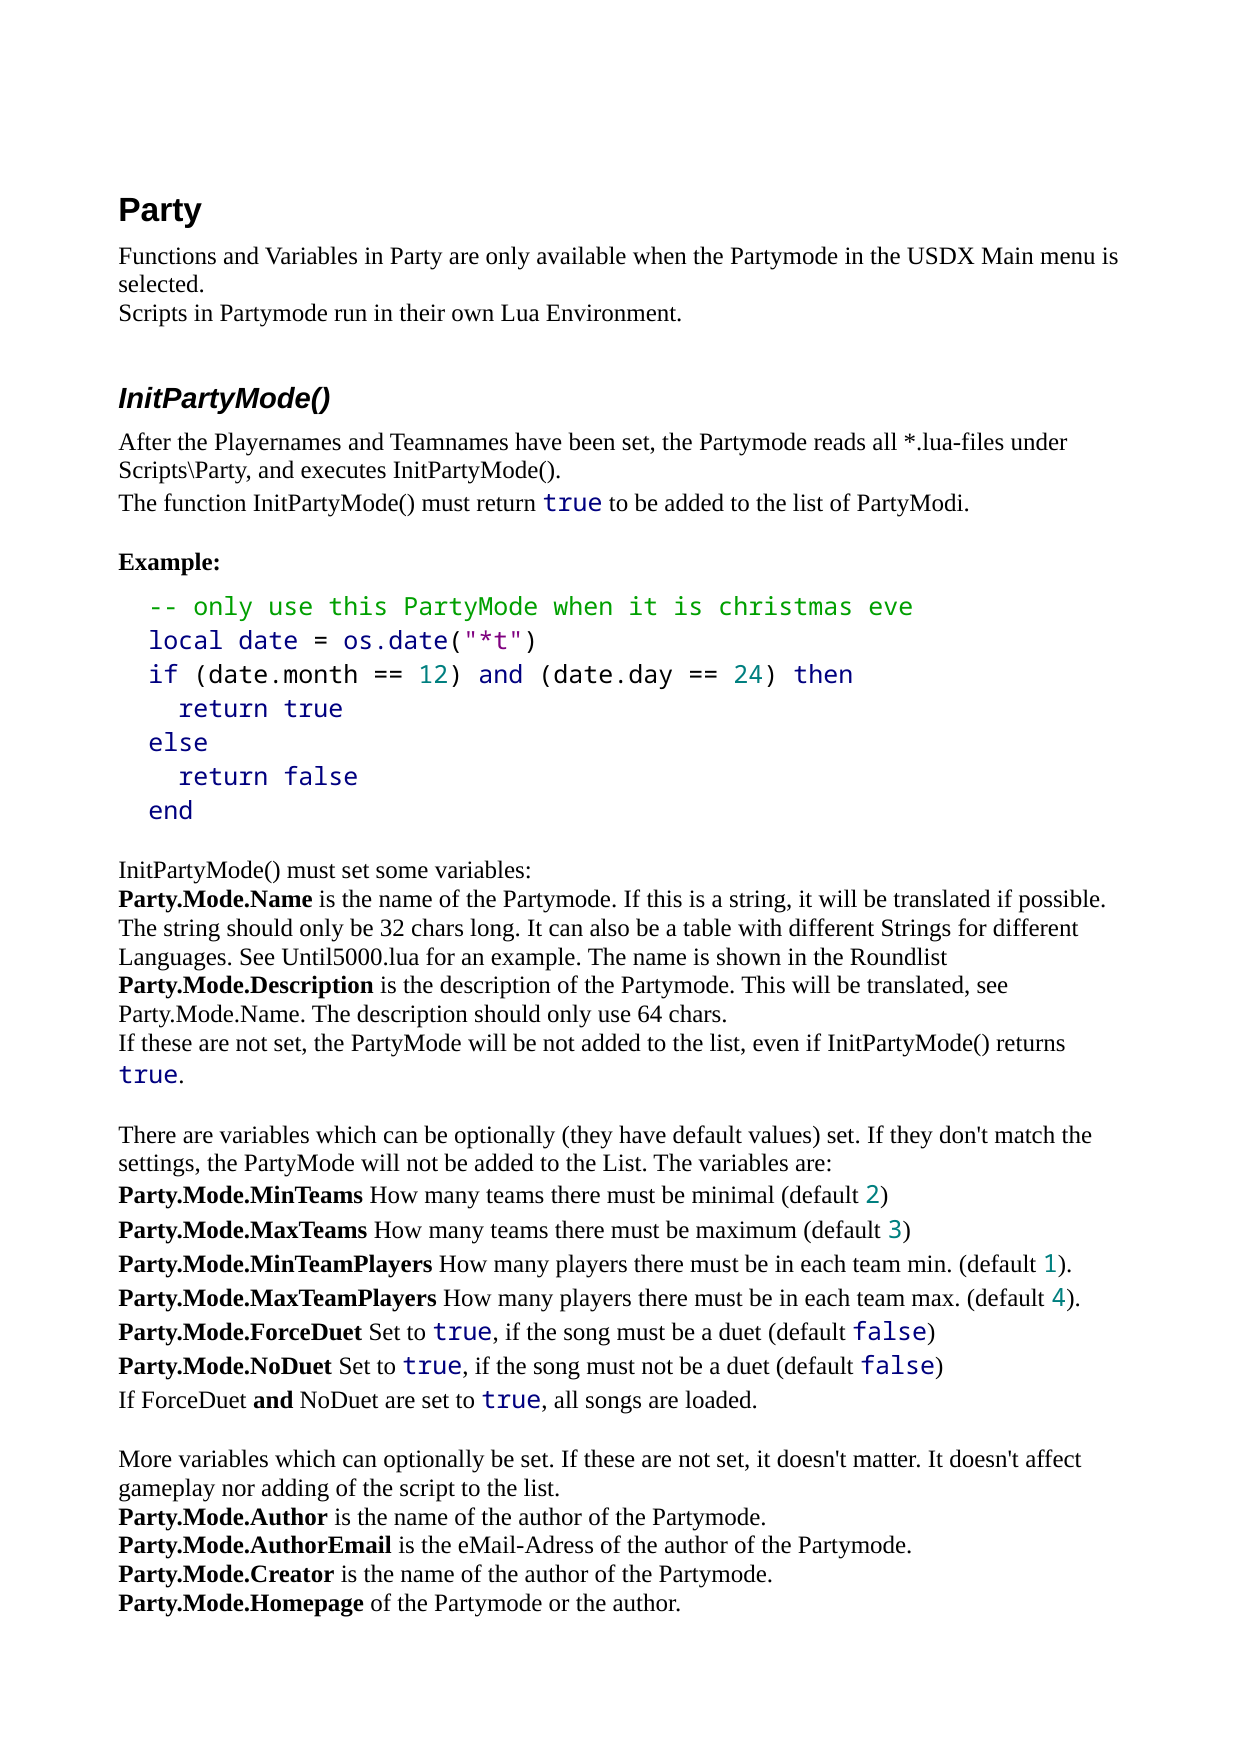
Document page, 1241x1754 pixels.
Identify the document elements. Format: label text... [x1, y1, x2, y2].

text Party.Mode.MaxTeams How many teams there must be maximum (default 3) [118, 1211, 1122, 1245]
text Party.Mode.Author is the name of the author of the Partymode. [118, 1502, 1122, 1531]
text InitPartyMode() must set some variables: [118, 856, 1122, 884]
text return false [118, 759, 1122, 793]
text Party.Mode.Description is the description of the Partymode. This will be translated, see Party.Mode.Name. The description should only use 64 chars. [118, 971, 1122, 1028]
text Party.Mode.ForceDuet Set to true, if the song must be a duet (default false) [118, 1313, 1122, 1347]
text The function InitPartyMode() must return true to be added to the list of PartyModi. [118, 484, 1122, 518]
text There are variables which can be optionally (they have default values) set. If they don't match the settings, the PartyMode will not be added to the List. The variables are: [118, 1120, 1122, 1177]
text Party.Mode.NoDuet Set to true, if the song must not be a duet (default false) [118, 1347, 1122, 1382]
text Party.Mode.MinTeamPlayers How many players there must be in each team min. (default 1). [118, 1245, 1122, 1279]
text After the Playernames and Teamnames have been set, the Partymode reads all *.lua-files under Scripts\Party, and executes InitPartyMode(). [118, 427, 1122, 484]
text else [118, 725, 1122, 759]
text Party.Mode.Creator is the name of the author of the Partymode. [118, 1559, 1122, 1588]
text Party.Mode.MaxTeamPlayers How many players there must be in each team max. (default 4). [118, 1279, 1122, 1313]
text Scripts in Partymode run in their own Lua Environment. [118, 298, 1122, 327]
text Party.Mode.Homepage of the Partymode or the author. [118, 1588, 1122, 1617]
text Example: [118, 547, 1122, 576]
text Party.Mode.Name is the name of the Partymode. If this is a string, it will be translated if possible. The string should only be 32 chars long. It can also be a table with different Strings for different Languages. See Until5000.lua for an example. The name is shown in the Roundlist [118, 884, 1122, 971]
text If these are not set, the PartyMode will be not added to the list, even if InitPartyMode() returns true. [118, 1028, 1122, 1091]
subtitle Party [118, 190, 1122, 228]
text If ForceDuet and NoDuet are set to true, all songs are loaded. [118, 1382, 1122, 1416]
text local date = os.date("*t") [118, 622, 1122, 657]
text -- only use this PartyMode when it is christmas eve [118, 588, 1122, 622]
text if (date.month == 12) and (date.day == 24) then [118, 657, 1122, 691]
text More variables which can optionally be set. If these are not set, it doesn't matter. It doesn't affect gameplay nor adding of the script to the list. [118, 1444, 1122, 1502]
text Party.Mode.AuthorEmail is the eMail-Adress of the author of the Partymode. [118, 1531, 1122, 1559]
text Functions and Variables in Party are only available when the Partymode in the USDX Main menu is selected. [118, 241, 1122, 298]
text end [118, 793, 1122, 827]
subtitle InitPartyMode() [118, 381, 1122, 414]
text Party.Mode.MinTeams How many teams there must be minimal (default 2) [118, 1177, 1122, 1211]
text return true [118, 691, 1122, 725]
